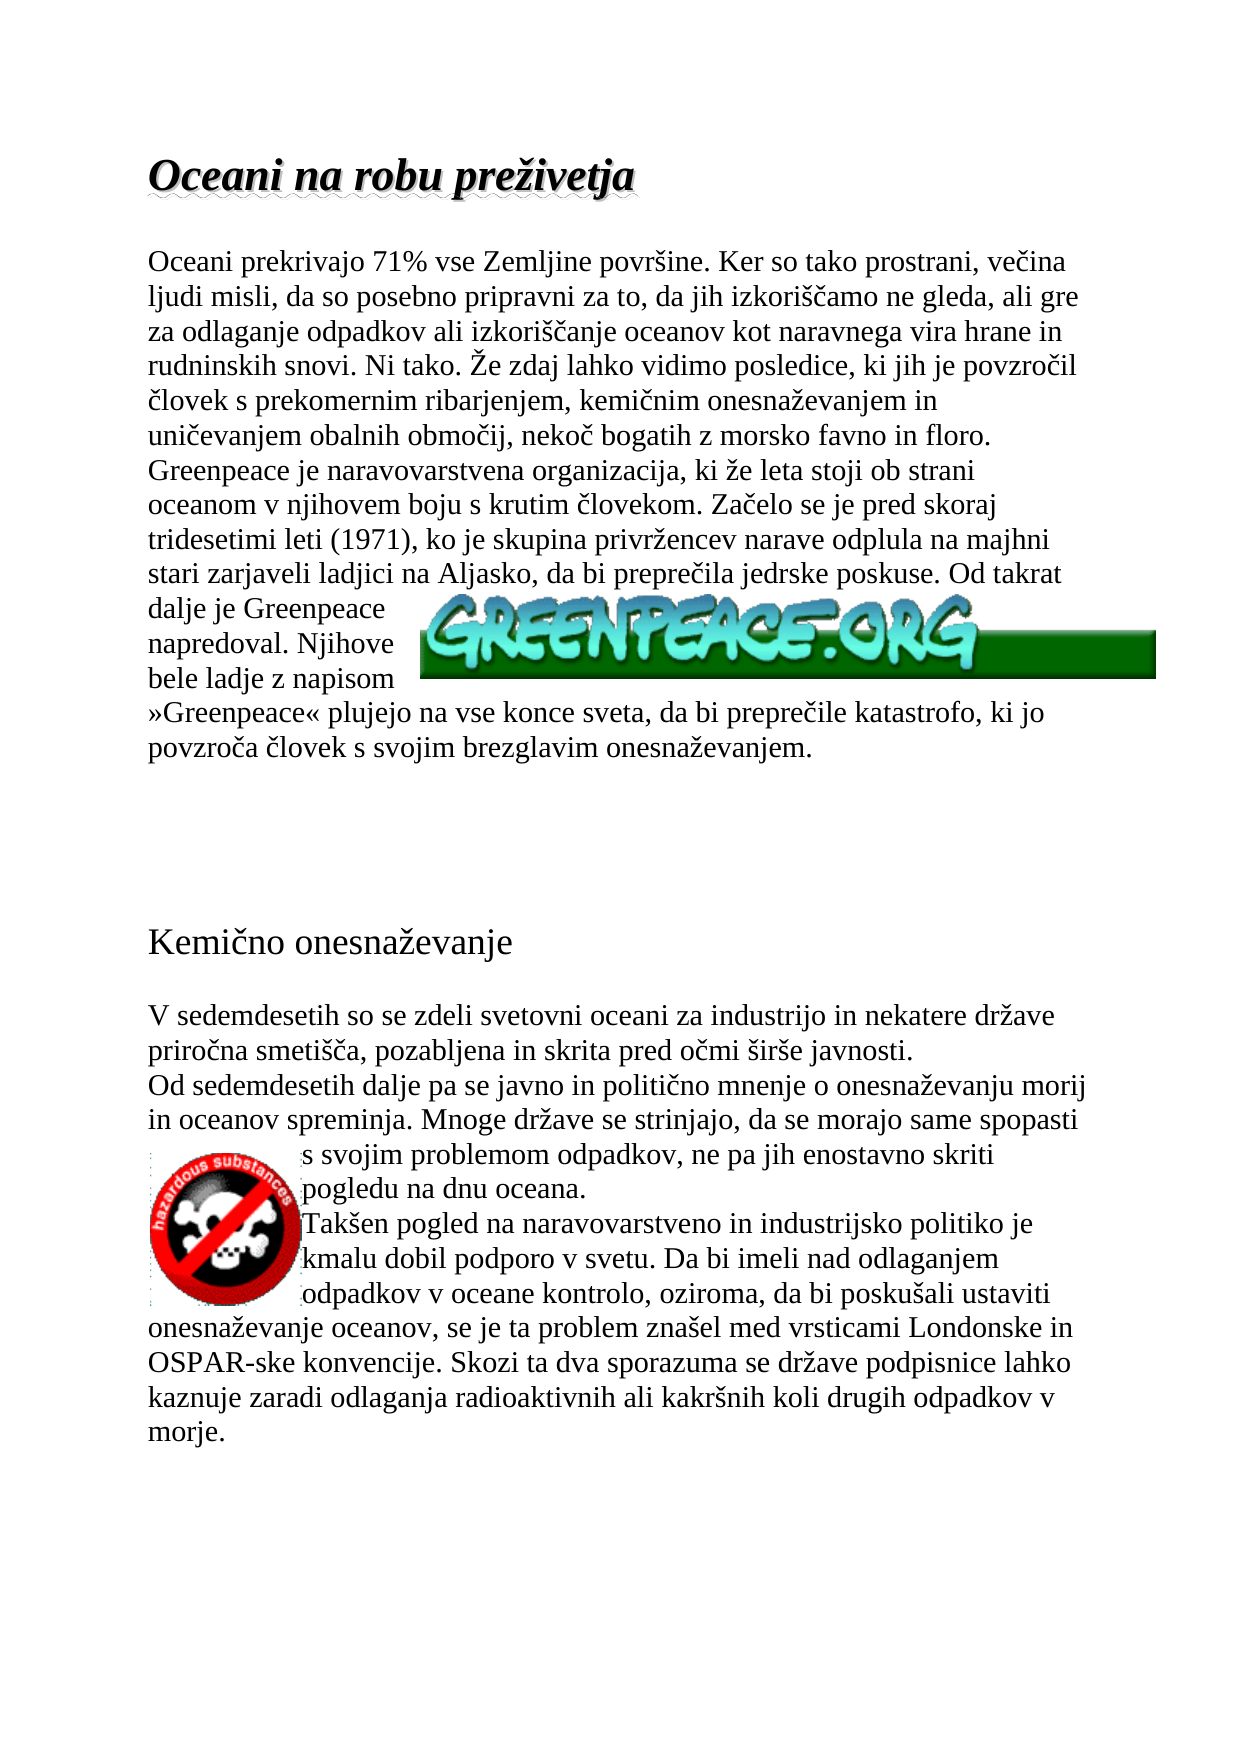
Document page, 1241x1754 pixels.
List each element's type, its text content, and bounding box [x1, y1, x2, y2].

text Takšen pogled na naravovarstveno in industrijsko politiko je kmalu dobil podporo v svetu. Da bi imeli nad odlaganjem odpadkov v oceane kontrolo, oziroma, da bi poskušali ustaviti onesnaževanje oceanov, se je ta problem znašel med vrsticami Londonske in OSPAR-ske konvencije. Skozi ta dva sporazuma se države podpisnice lahko kaznuje zaradi odlaganja radioaktivnih ali kakršnih koli drugih odpadkov v morje. [148, 1205, 1092, 1448]
picture [1092, 594, 1156, 679]
text Oceani prekrivajo 71% vse Zemljine površine. Ker so tako prostrani, večina ljudi misli, da so posebno pripravni za to, da jih izkoriščamo ne gleda, ali gre za odlaganje odpadkov ali izkoriščanje oceanov kot naravnega vira hrane in rudninskih snovi. Ni tako. Že zdaj lahko vidimo posledice, ki jih je povzročil človek s prekomernim ribarjenjem, kemičnim onesnaževanjem in uničevanjem obalnih območij, nekoč bogatih z morsko favno in floro. [148, 243, 1092, 452]
subtitle Kemično onesnaževanje [148, 919, 1092, 963]
text Od sedemdesetih dalje pa se javno in politično mnenje o onesnaževanju morij in oceanov spreminja. Mnoge države se strinjajo, da se morajo same spopasti s svojim problemom odpadkov, ne pa jih enostavno skriti pogledu na dnu oceana. [148, 1067, 1092, 1205]
subtitle Oceani na robu preživetja [148, 148, 1092, 200]
text V sedemdesetih so se zdeli svetovni oceani za industrijo in nekatere države priročna smetišča, pozabljena in skrita pred očmi širše javnosti. [148, 997, 1092, 1067]
text Greenpeace je naravovarstvena organizacija, ki že leta stoji ob strani oceanom v njihovem boju s krutim človekom. Začelo se je pred skoraj tridesetimi leti (1971), ko je skupina privržencev narave odplula na majhni stari zarjaveli ladjici na Aljasko, da bi preprečila jedrske poskuse. Od takrat dalje je Greenpeace napredoval. Njihove bele ladje z napisom »Greenpeace« plujejo na vse konce sveta, da bi preprečile katastrofo, ki jo povzroča človek s svojim brezglavim onesnaževanjem. [148, 452, 1092, 764]
